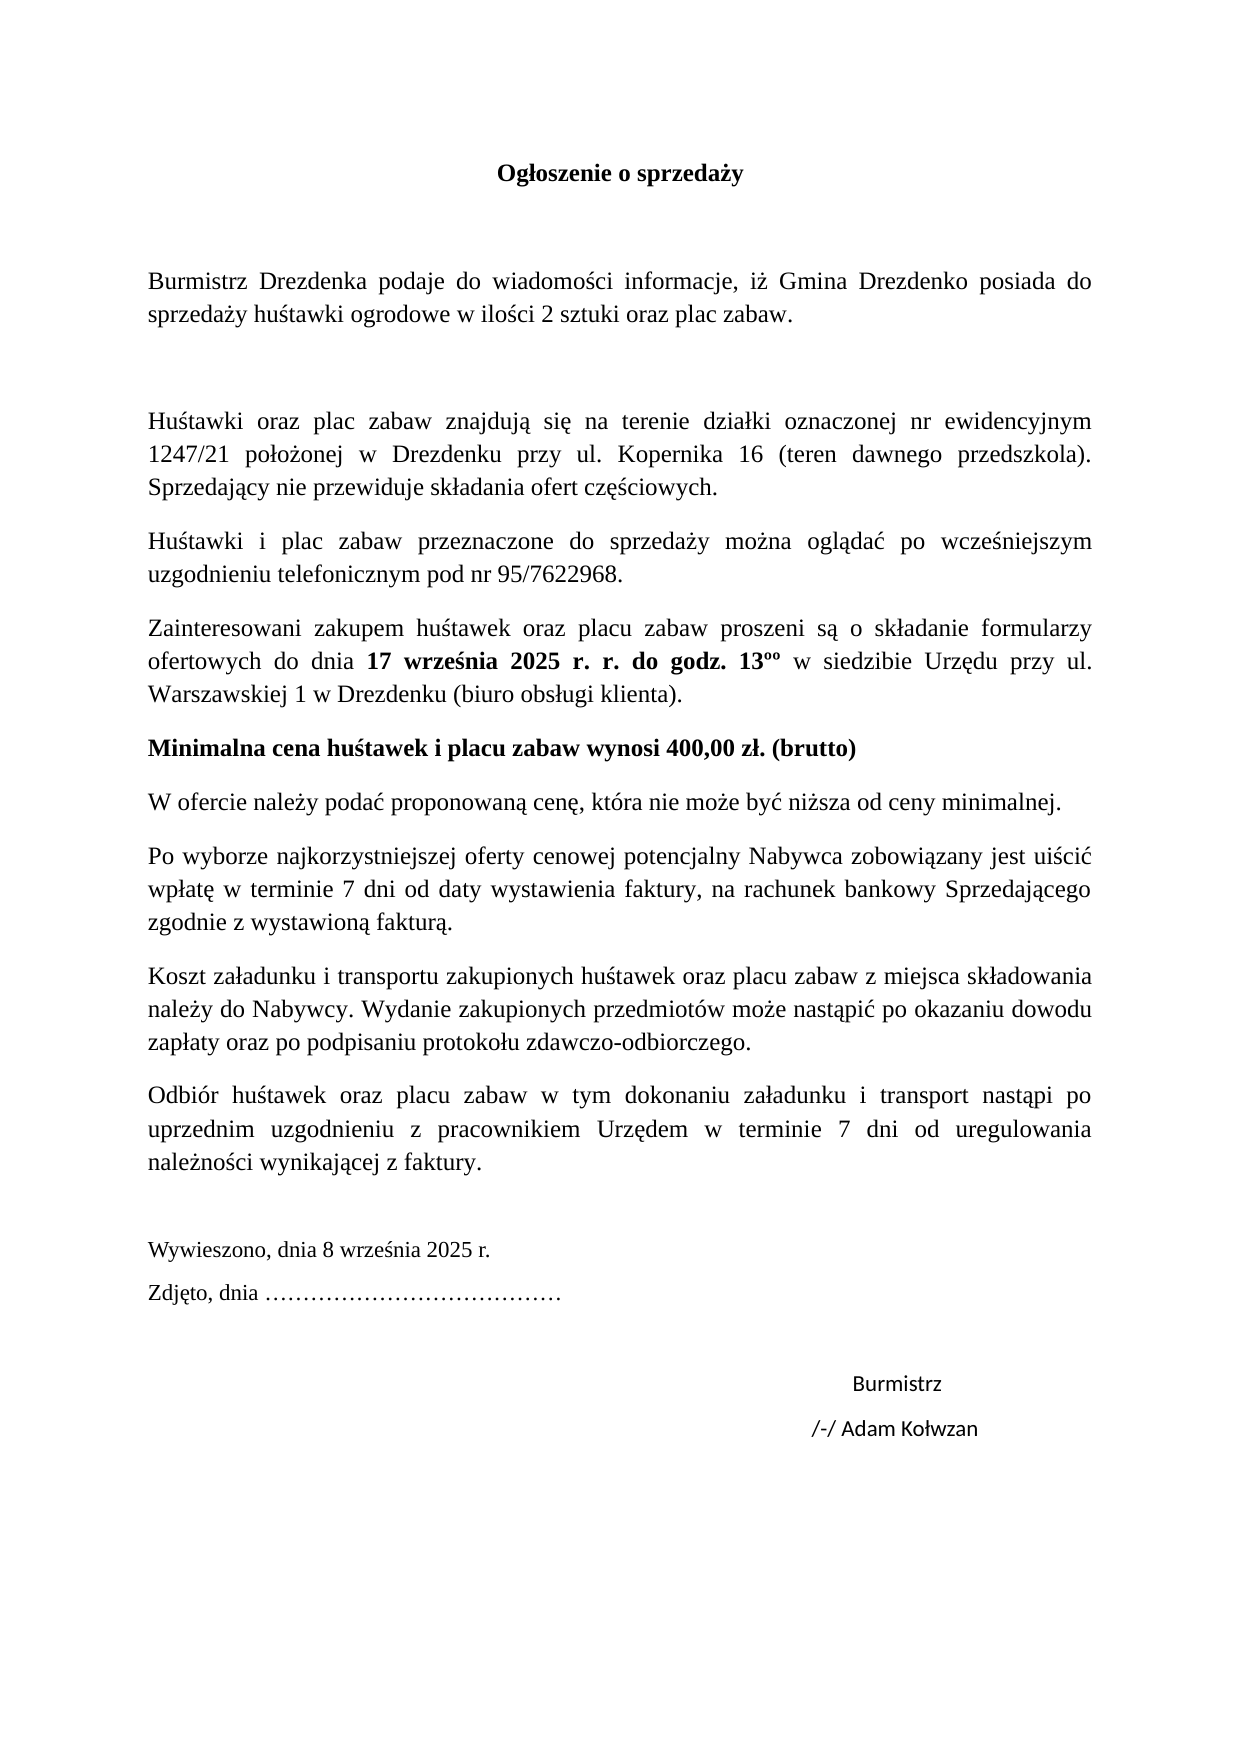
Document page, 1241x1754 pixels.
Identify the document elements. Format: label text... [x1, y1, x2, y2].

text Huśtawki i plac zabaw przeznaczone do sprzedaży można oglądać po wcześniejszym uzgodnieniu telefonicznym pod nr 95/7622968. [148, 526, 1093, 588]
text Zainteresowani zakupem huśtawek oraz placu zabaw proszeni są o składanie formularzy ofertowych do dnia 17 września 2025 r. r. do godz. 13ºº w siedzibie Urzędu przy ul. Warszawskiej 1 w Drezdenku (biuro obsługi klienta). [148, 613, 1093, 708]
text Koszt załadunku i transportu zakupionych huśtawek oraz placu zabaw z miejsca składowania należy do Nabywcy. Wydanie zakupionych przedmiotów może nastąpić po okazaniu dowodu zapłaty oraz po podpisaniu protokołu zdawczo-odbiorczego. [148, 961, 1093, 1056]
text Zdjęto, dnia ………………………………… [148, 1279, 1093, 1306]
text Minimalna cena huśtawek i placu zabaw wynosi 400,00 zł. (brutto) [148, 733, 1093, 762]
text Odbiór huśtawek oraz placu zabaw w tym dokonaniu załadunku i transport nastąpi po uprzednim uzgodnieniu z pracownikiem Urzędem w terminie 7 dni od uregulowania należności wynikającej z faktury. [148, 1081, 1093, 1175]
text Huśtawki oraz plac zabaw znajdują się na terenie działki oznaczonej nr ewidencyjnym 1247/21 położonej w Drezdenku przy ul. Kopernika 16 (teren dawnego przedszkola). Sprzedający nie przewiduje składania ofert częściowych. [148, 406, 1093, 501]
text Ogłoszenie o sprzedaży [148, 158, 1093, 187]
text /-/ Adam Kołwzan [811, 1414, 1093, 1442]
text Po wyborze najkorzystniejszej oferty cenowej potencjalny Nabywca zobowiązany jest uiścić wpłatę w terminie 7 dni od daty wystawienia faktury, na rachunek bankowy Sprzedającego zgodnie z wystawioną fakturą. [148, 841, 1093, 936]
text Burmistrz Drezdenka podaje do wiadomości informacje, iż Gmina Drezdenko posiada do sprzedaży huśtawki ogrodowe w ilości 2 sztuki oraz plac zabaw. [148, 266, 1093, 327]
text Wywieszono, dnia 8 września 2025 r. [148, 1236, 1093, 1262]
text W ofercie należy podać proponowaną cenę, która nie może być niższa od ceny minimalnej. [148, 787, 1093, 816]
text Burmistrz [811, 1369, 1093, 1397]
